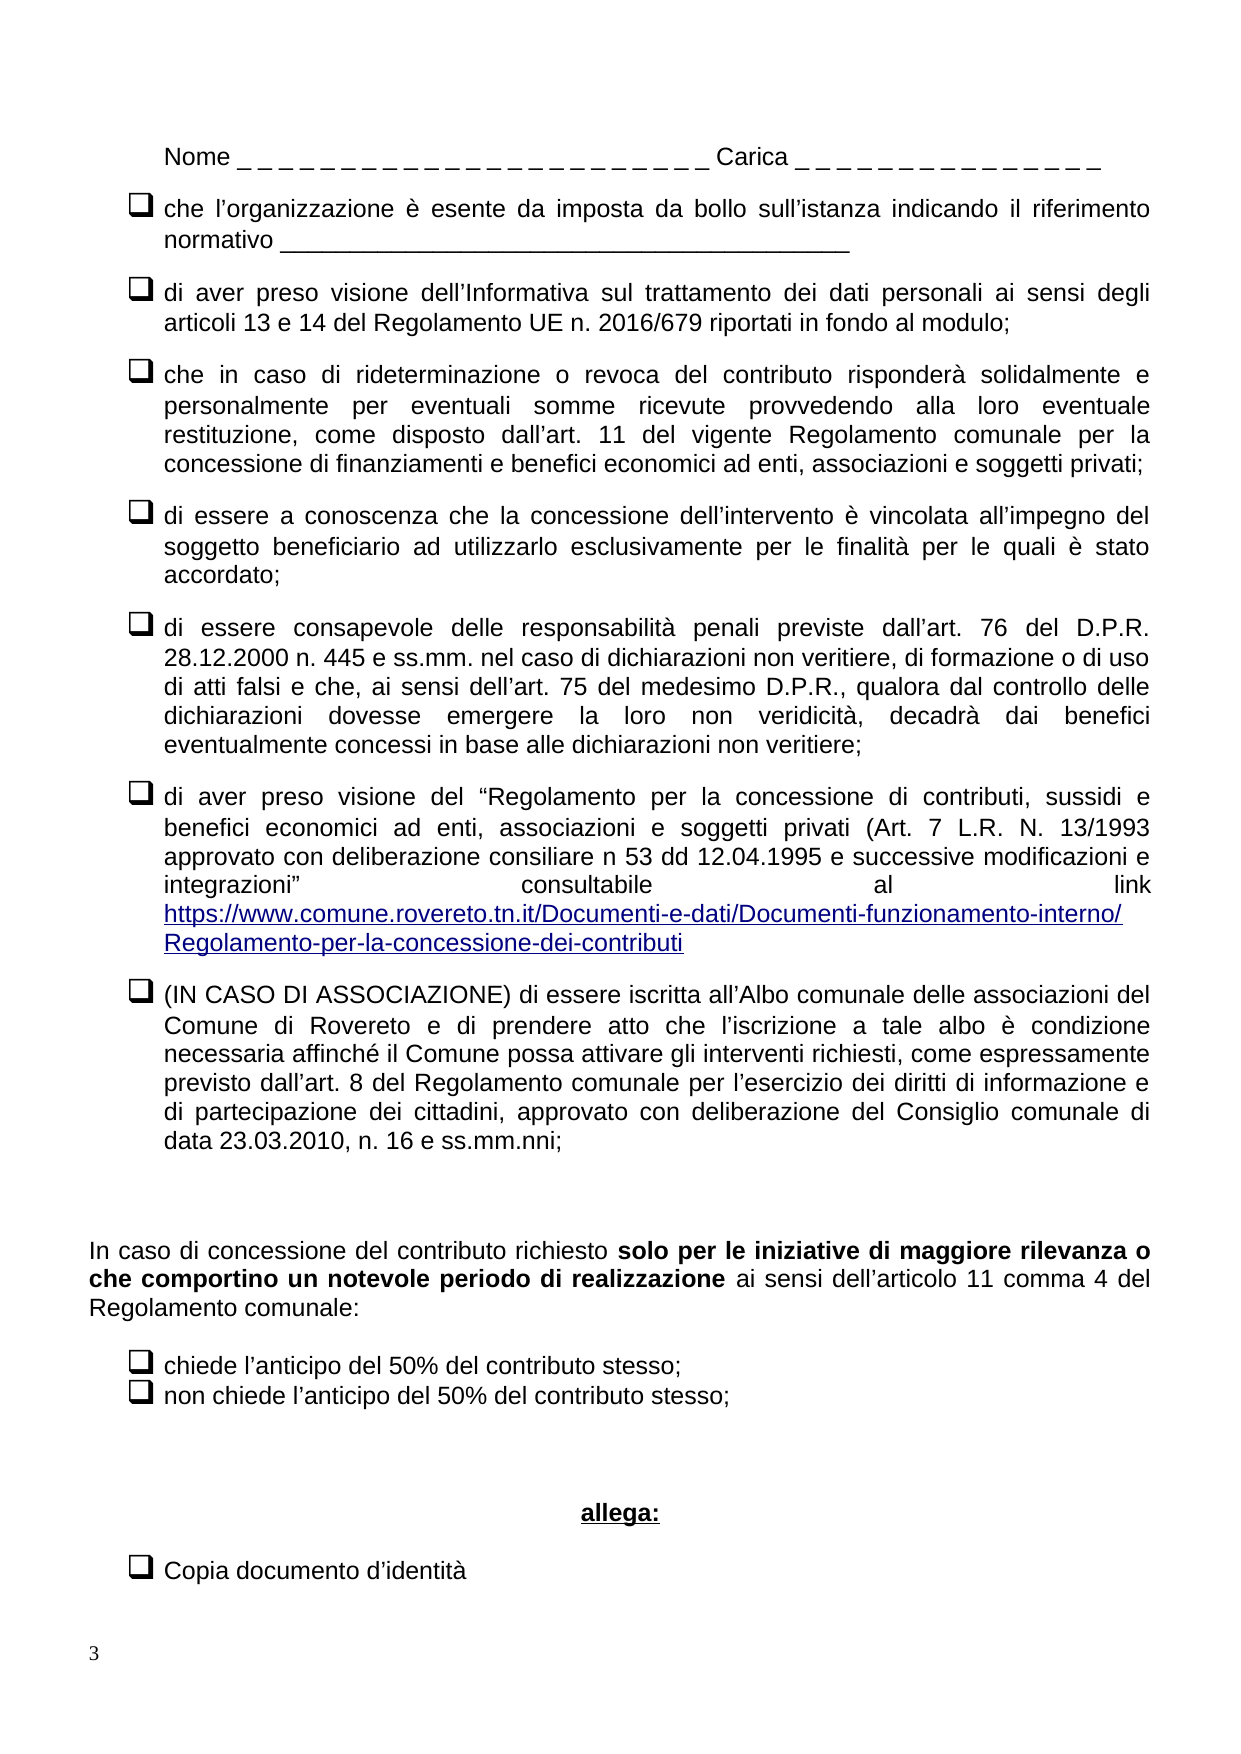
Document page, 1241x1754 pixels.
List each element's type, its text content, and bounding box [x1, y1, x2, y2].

list di essere consapevole delle responsabilità penali previste dall’art. 76 del D.P.R. 28.12.2000 n. 445 e ss.mm. nel caso di dichiarazioni non veritiere, di formazione o di uso di atti falsi e che, ai sensi dell’art. 75 del medesimo D.P.R., qualora dal controllo delle dichiarazioni dovesse emergere la loro non veridicità, decadrà dai benefici eventualmente concessi in base alle dichiarazioni non veritiere; [126, 613, 1152, 758]
text allega: [89, 1498, 1152, 1527]
text In caso di concessione del contributo richiesto solo per le iniziative di maggiore rilevanza o che comportino un notevole periodo di realizzazione ai sensi dell’articolo 11 comma 4 del Regolamento comunale: [89, 1236, 1152, 1322]
list (IN CASO DI ASSOCIAZIONE) di essere iscritta all’Albo comunale delle associazioni del Comune di Rovereto e di prendere atto che l’iscrizione a tale albo è condizione necessaria affinché il Comune possa attivare gli interventi richiesti, come espressamente previsto dall’art. 8 del Regolamento comunale per l’esercizio dei diritti di informazione e di partecipazione dei cittadini, approvato con deliberazione del Consiglio comunale di data 23.03.2010, n. 16 e ss.mm.nni; [126, 980, 1152, 1154]
list di aver preso visione del “Regolamento per la concessione di contributi, sussidi e benefici economici ad enti, associazioni e soggetti privati (Art. 7 L.R. N. 13/1993 approvato con deliberazione consiliare n 53 dd 12.04.1995 e successive modificazioni e integrazioni” consultabile al link https://www.comune.rovereto.tn.it/Documenti-e-dati/Documenti-funzionamento-interno/Regolamento-per-la-concessione-dei-contributi [126, 782, 1152, 956]
list non chiede l’anticipo del 50% del contributo stesso; [126, 1381, 1152, 1412]
list che l’organizzazione è esente da imposta da bollo sull’istanza indicando il riferimento normativo _________________________________________ [126, 194, 1152, 254]
list che in caso di rideterminazione o revoca del contributo risponderà solidalmente e personalmente per eventuali somme ricevute provvedendo alla loro eventuale restituzione, come disposto dall’art. 11 del vigente Regolamento comunale per la concessione di finanziamenti e benefici economici ad enti, associazioni e soggetti privati; [126, 361, 1152, 477]
list Copia documento d’identità [126, 1556, 1152, 1586]
list di aver preso visione dell’Informativa sul trattamento dei dati personali ai sensi degli articoli 13 e 14 del Regolamento UE n. 2016/679 riportati in fondo al modulo; [126, 277, 1152, 337]
list chiede l’anticipo del 50% del contributo stesso; [126, 1351, 1152, 1381]
list di essere a conoscenza che la concessione dell’intervento è vincolata all’impegno del soggetto beneficiario ad utilizzarlo esclusivamente per le finalità per le quali è stato accordato; [126, 501, 1152, 589]
list Nome _ _ _ _ _ _ _ _ _ _ _ _ _ _ _ _ _ _ _ _ _ _ _ Carica _ _ _ _ _ _ _ _ _ _ _ _ _ _ _ [126, 142, 1152, 171]
